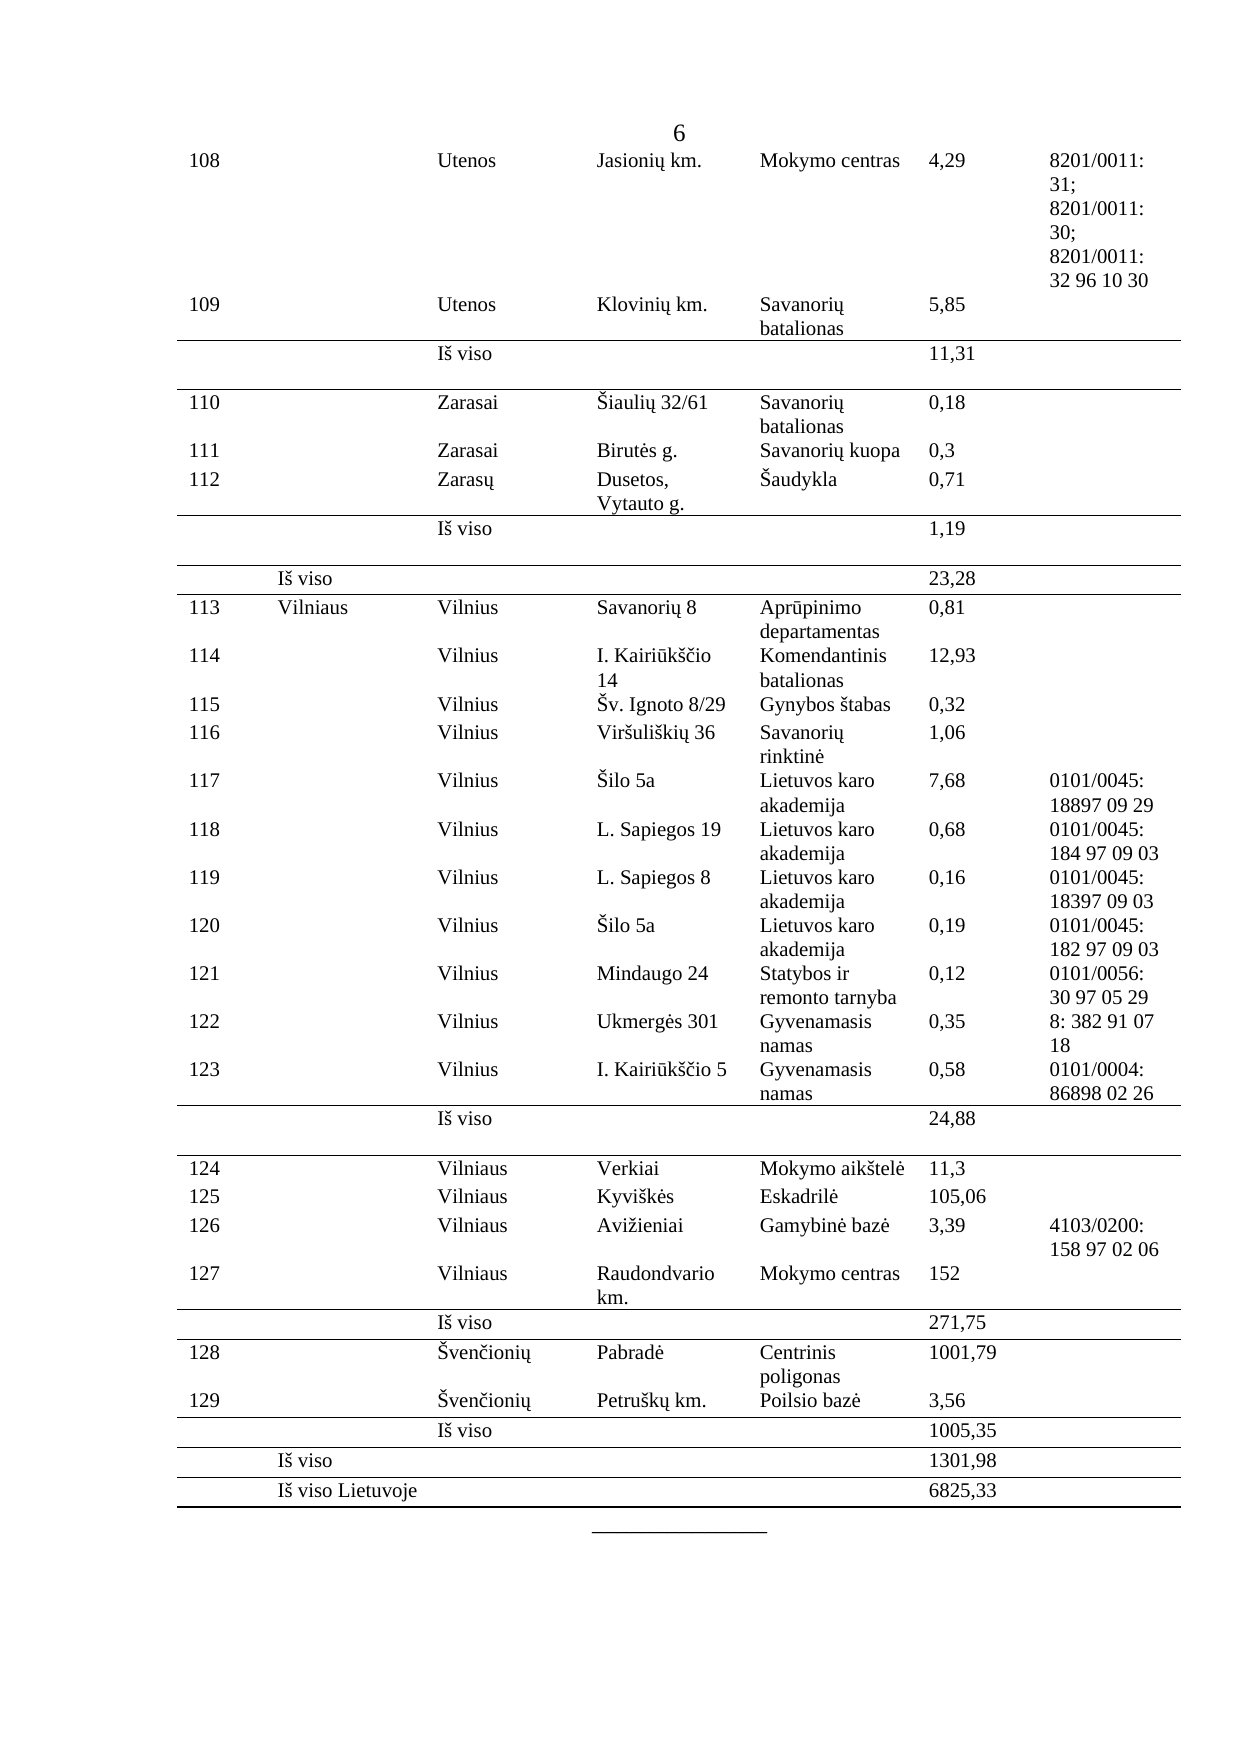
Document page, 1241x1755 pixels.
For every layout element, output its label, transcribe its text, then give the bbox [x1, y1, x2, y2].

table_cell Zarasai [426, 439, 585, 467]
table_cell [266, 1340, 426, 1388]
table_cell Savanorių 8 [585, 595, 748, 643]
table_cell [177, 1106, 266, 1154]
table_cell Vilniaus [426, 1156, 585, 1184]
table_cell Savanorių rinktinė [748, 720, 917, 768]
table_cell [748, 1310, 917, 1339]
table_cell [266, 1418, 426, 1447]
table_cell Utenos [426, 148, 585, 292]
table_cell Klovinių km. [585, 292, 748, 340]
table_cell 123 [177, 1057, 266, 1105]
table_cell Savanorių batalionas [748, 390, 917, 438]
table_cell 1,06 [918, 720, 1038, 768]
table_cell [1038, 566, 1181, 594]
table_cell 0,71 [918, 467, 1038, 515]
table_cell Komendantinis batalionas [748, 644, 917, 692]
table_cell 109 [177, 292, 266, 340]
table_cell [1038, 1156, 1181, 1184]
table_cell 127 [177, 1261, 266, 1309]
table_cell 116 [177, 720, 266, 768]
table_cell Pabradė [585, 1340, 748, 1388]
table_cell Gyvenamasis namas [748, 1057, 917, 1105]
table_cell [426, 1448, 585, 1477]
table_cell Ukmergės 301 [585, 1009, 748, 1057]
table_cell Mokymo aikštelė [748, 1156, 917, 1184]
table_cell 0,32 [918, 692, 1038, 720]
table_cell [266, 390, 426, 438]
table_cell Iš viso [426, 516, 585, 564]
table_cell 124 [177, 1156, 266, 1184]
table_cell 1005,35 [918, 1418, 1038, 1447]
table_cell Vilnius [426, 769, 585, 817]
table_cell Gynybos štabas [748, 692, 917, 720]
table_cell [266, 913, 426, 961]
table_cell 112 [177, 467, 266, 515]
table_cell [585, 1448, 748, 1477]
table_cell Iš viso [426, 1310, 585, 1339]
table_cell Kyviškės [585, 1184, 748, 1213]
table_cell 11,3 [918, 1156, 1038, 1184]
table_cell [585, 516, 748, 564]
table_cell [266, 961, 426, 1009]
table_cell [266, 692, 426, 720]
table_cell 0,68 [918, 817, 1038, 865]
table_cell Iš viso [426, 1106, 585, 1154]
table_cell 3,39 [918, 1213, 1038, 1261]
text ______________ [177, 1508, 1181, 1536]
table_cell Vilniaus [426, 1261, 585, 1309]
table_cell 0101/0004: 86898 02 26 [1038, 1057, 1181, 1105]
table_cell 111 [177, 439, 266, 467]
table_cell [748, 1106, 917, 1154]
table_cell Dusetos, Vytauto g. [585, 467, 748, 515]
table_cell [266, 1106, 426, 1154]
table_cell [585, 341, 748, 389]
table_cell 1,19 [918, 516, 1038, 564]
table_cell 8201/0011: 31; 8201/0011: 30; 8201/0011: 32 96 10 30 [1038, 148, 1181, 292]
table_cell Vilnius [426, 644, 585, 692]
table_cell I. Kairiūkščio 5 [585, 1057, 748, 1105]
table_cell Gamybinė bazė [748, 1213, 917, 1261]
table_cell Savanorių kuopa [748, 439, 917, 467]
table_cell [266, 148, 426, 292]
table_cell Utenos [426, 292, 585, 340]
table_cell Raudondvario km. [585, 1261, 748, 1309]
table_cell [1038, 1310, 1181, 1339]
table_cell Vilnius [426, 913, 585, 961]
table_cell 152 [918, 1261, 1038, 1309]
table_cell [177, 1478, 266, 1506]
table_cell 4,29 [918, 148, 1038, 292]
table_cell 11,31 [918, 341, 1038, 389]
table_cell [1038, 595, 1181, 643]
table_cell 3,56 [918, 1388, 1038, 1417]
table_cell Avižieniai [585, 1213, 748, 1261]
table_cell [1038, 1106, 1181, 1154]
table_cell 120 [177, 913, 266, 961]
table_cell [266, 1057, 426, 1105]
table_cell 118 [177, 817, 266, 865]
table_cell [266, 865, 426, 913]
table_cell 110 [177, 390, 266, 438]
table_cell [1038, 292, 1181, 340]
table_cell [266, 1388, 426, 1417]
table_cell Statybos ir remonto tarnyba [748, 961, 917, 1009]
table_cell 115 [177, 692, 266, 720]
table_cell Savanorių batalionas [748, 292, 917, 340]
table_cell [266, 817, 426, 865]
table_cell [266, 292, 426, 340]
table_cell Šiaulių 32/61 [585, 390, 748, 438]
table_cell 4103/0200: 158 97 02 06 [1038, 1213, 1181, 1261]
table_cell [266, 1310, 426, 1339]
table_cell [748, 1478, 917, 1506]
table_cell 0101/0045: 182 97 09 03 [1038, 913, 1181, 961]
table_cell 105,06 [918, 1184, 1038, 1213]
table_cell 121 [177, 961, 266, 1009]
table_cell [266, 467, 426, 515]
table_cell Vilniaus [266, 595, 426, 643]
table_cell Vilnius [426, 865, 585, 913]
table_cell [1038, 644, 1181, 692]
table_cell 8: 382 91 07 18 [1038, 1009, 1181, 1057]
table_cell Lietuvos karo akademija [748, 865, 917, 913]
table_cell 117 [177, 769, 266, 817]
table_cell Mindaugo 24 [585, 961, 748, 1009]
table_cell [748, 516, 917, 564]
table_cell Švenčionių [426, 1388, 585, 1417]
table_cell Iš viso [266, 1448, 426, 1477]
table_cell [177, 341, 266, 389]
table_cell [177, 516, 266, 564]
table_cell 0,18 [918, 390, 1038, 438]
table_cell Aprūpinimo departamentas [748, 595, 917, 643]
table_cell 0,81 [918, 595, 1038, 643]
table_cell Vilnius [426, 720, 585, 768]
table_cell Jasionių km. [585, 148, 748, 292]
table_cell [177, 1310, 266, 1339]
table_cell [177, 1418, 266, 1447]
table_cell [1038, 390, 1181, 438]
table_cell Zarasų [426, 467, 585, 515]
table_cell [266, 720, 426, 768]
table_cell 0,35 [918, 1009, 1038, 1057]
table_cell [1038, 1184, 1181, 1213]
table_cell Vilniaus [426, 1184, 585, 1213]
table_cell [177, 566, 266, 594]
table_cell [1038, 1448, 1181, 1477]
table_cell Iš viso [426, 341, 585, 389]
table_cell 0101/0045: 18397 09 03 [1038, 865, 1181, 913]
table_cell [748, 341, 917, 389]
table_cell [266, 341, 426, 389]
table_cell [266, 1184, 426, 1213]
table_cell [1038, 1261, 1181, 1309]
table_cell [585, 1310, 748, 1339]
table_cell [266, 644, 426, 692]
table_cell [266, 1213, 426, 1261]
table_cell Lietuvos karo akademija [748, 817, 917, 865]
table_cell 23,28 [918, 566, 1038, 594]
table_cell 0101/0045: 18897 09 29 [1038, 769, 1181, 817]
table_cell Šv. Ignoto 8/29 [585, 692, 748, 720]
table_cell 0,19 [918, 913, 1038, 961]
table_cell 7,68 [918, 769, 1038, 817]
table_cell Verkiai [585, 1156, 748, 1184]
table_cell 1001,79 [918, 1340, 1038, 1388]
table_cell 128 [177, 1340, 266, 1388]
table_cell 1301,98 [918, 1448, 1038, 1477]
table_cell [177, 1448, 266, 1477]
table_cell Šilo 5a [585, 769, 748, 817]
table_cell [585, 566, 748, 594]
table_cell [266, 516, 426, 564]
table_cell 0,12 [918, 961, 1038, 1009]
table_cell Šilo 5a [585, 913, 748, 961]
table_cell [266, 769, 426, 817]
table_cell [1038, 1340, 1181, 1388]
table_cell 125 [177, 1184, 266, 1213]
table_cell Gyvenamasis namas [748, 1009, 917, 1057]
table_cell 12,93 [918, 644, 1038, 692]
table_cell [266, 439, 426, 467]
table_cell [1038, 1418, 1181, 1447]
table_cell 122 [177, 1009, 266, 1057]
table_cell Iš viso Lietuvoje [266, 1478, 748, 1506]
table_cell Viršuliškių 36 [585, 720, 748, 768]
table_cell L. Sapiegos 8 [585, 865, 748, 913]
table_cell Zarasai [426, 390, 585, 438]
table_cell 6825,33 [918, 1478, 1038, 1506]
table_cell 5,85 [918, 292, 1038, 340]
table_cell I. Kairiūkščio 14 [585, 644, 748, 692]
table_cell [1038, 341, 1181, 389]
table_cell 119 [177, 865, 266, 913]
table_cell Petruškų km. [585, 1388, 748, 1417]
table_cell 108 [177, 148, 266, 292]
table_cell Vilnius [426, 961, 585, 1009]
table_cell [585, 1106, 748, 1154]
table_cell Iš viso [266, 566, 426, 594]
table_cell Vilnius [426, 1057, 585, 1105]
table_cell [426, 566, 585, 594]
table_cell 271,75 [918, 1310, 1038, 1339]
table_cell 0,16 [918, 865, 1038, 913]
table_cell [1038, 516, 1181, 564]
table_cell 0,3 [918, 439, 1038, 467]
table_cell Eskadrilė [748, 1184, 917, 1213]
table_cell [748, 1418, 917, 1447]
table_cell 0101/0056: 30 97 05 29 [1038, 961, 1181, 1009]
table_cell 113 [177, 595, 266, 643]
table_cell Vilnius [426, 595, 585, 643]
table_cell Lietuvos karo akademija [748, 769, 917, 817]
table_cell 114 [177, 644, 266, 692]
table_cell 24,88 [918, 1106, 1038, 1154]
table_cell Vilnius [426, 692, 585, 720]
table_cell [266, 1156, 426, 1184]
table_cell 126 [177, 1213, 266, 1261]
table_cell [266, 1261, 426, 1309]
table_cell L. Sapiegos 19 [585, 817, 748, 865]
table_cell [748, 1448, 917, 1477]
table_cell 129 [177, 1388, 266, 1417]
table_cell 0,58 [918, 1057, 1038, 1105]
table_cell [1038, 439, 1181, 467]
table_cell Mokymo centras [748, 148, 917, 292]
table_cell [1038, 692, 1181, 720]
table_cell [1038, 720, 1181, 768]
table_cell Mokymo centras [748, 1261, 917, 1309]
table_cell Vilniaus [426, 1213, 585, 1261]
table_cell [585, 1418, 748, 1447]
table_cell Poilsio bazė [748, 1388, 917, 1417]
table_cell Vilnius [426, 1009, 585, 1057]
table_cell [1038, 1388, 1181, 1417]
table_cell Iš viso [426, 1418, 585, 1447]
table_cell 0101/0045: 184 97 09 03 [1038, 817, 1181, 865]
table_cell [266, 1009, 426, 1057]
table_cell Švenčionių [426, 1340, 585, 1388]
table_cell Centrinis poligonas [748, 1340, 917, 1388]
table_cell [1038, 1478, 1181, 1506]
table_cell Vilnius [426, 817, 585, 865]
table_cell [1038, 467, 1181, 515]
table_cell [748, 566, 917, 594]
table_cell Šaudykla [748, 467, 917, 515]
table_cell Birutės g. [585, 439, 748, 467]
table_cell Lietuvos karo akademija [748, 913, 917, 961]
